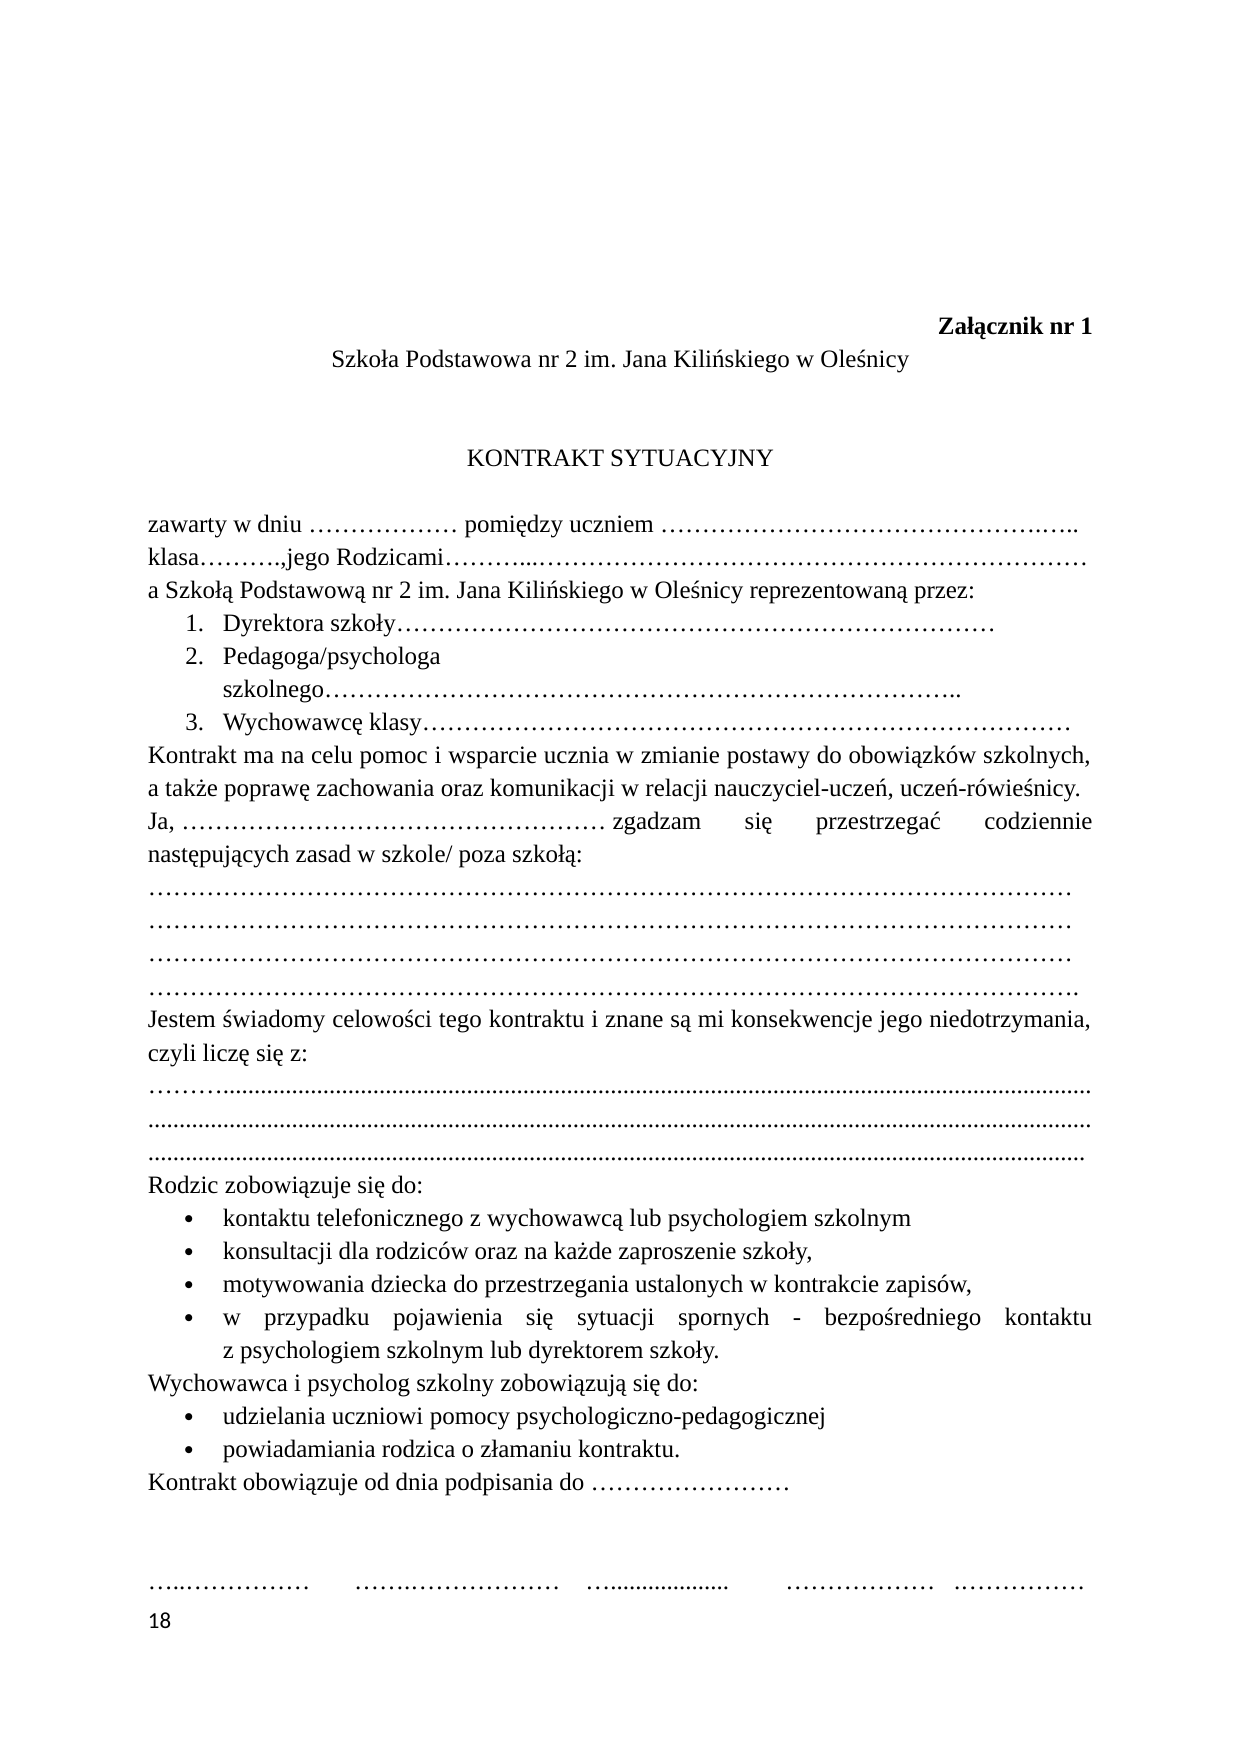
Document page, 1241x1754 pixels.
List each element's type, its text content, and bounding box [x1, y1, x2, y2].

text zawarty w dniu ……………… pomiędzy uczniem ……………………………………….….. [148, 509, 1093, 538]
text Załącznik nr 1 [185, 311, 1093, 340]
list Pedagoga/psychologa szkolnego………………………………………………………………….. [185, 641, 1093, 703]
text KONTRAKT SYTUACYJNY [148, 443, 1093, 472]
list Dyrektora szkoły……………………………………………………………… [185, 608, 1093, 637]
text Jestem świadomy celowości tego kontraktu i znane są mi konsekwencje jego niedotrzymania, czyli liczę się z: [148, 1004, 1093, 1066]
text Wychowawca i psycholog szkolny zobowiązują się do: [148, 1368, 1093, 1397]
text Szkoła Podstawowa nr 2 im. Jana Kilińskiego w Oleśnicy [148, 344, 1093, 373]
list w przypadku pojawienia się sytuacji spornych - bezpośredniego kontaktu z psychologiem szkolnym lub dyrektorem szkoły. [185, 1302, 1093, 1363]
text Rodzic zobowiązuje się do: [148, 1170, 1093, 1198]
list motywowania dziecka do przestrzegania ustalonych w kontrakcie zapisów, [185, 1269, 1093, 1297]
text Kontrakt obowiązuje od dnia podpisania do …………………… [148, 1467, 1093, 1496]
text Kontrakt ma na celu pomoc i wsparcie ucznia w zmianie postawy do obowiązków szkolnych, a także poprawę zachowania oraz komunikacji w relacji nauczyciel-uczeń, uczeń-rówieśnicy. [148, 740, 1093, 802]
text …..…………… …….……………… …................... ……………… .…………… [148, 1566, 1093, 1595]
text klasa……….,jego Rodzicami………...………………………………………………………… [148, 542, 1093, 571]
text …………………………………………………………………………………………………………………………………………………………………………………………………………………………………………………………………………………………………………………………………………………………………………………………………………. [148, 872, 1093, 1000]
list powiadamiania rodzica o złamaniu kontraktu. [185, 1434, 1093, 1463]
text ………........................................................................................................................................................................................................................................................................................................................................................................................................................................................ [148, 1071, 1093, 1165]
list kontaktu telefonicznego z wychowawcą lub psychologiem szkolnym [185, 1203, 1093, 1231]
list Wychowawcę klasy…………………………………………………………………… [185, 707, 1093, 736]
list udzielania uczniowi pomocy psychologiczno-pedagogicznej [185, 1401, 1093, 1429]
text Ja, …………………………………………… zgadzam się przestrzegać codziennie następujących zasad w szkole/ poza szkołą: [148, 806, 1093, 868]
text a Szkołą Podstawową nr 2 im. Jana Kilińskiego w Oleśnicy reprezentowaną przez: [148, 575, 1093, 604]
list konsultacji dla rodziców oraz na każde zaproszenie szkoły, [185, 1236, 1093, 1264]
